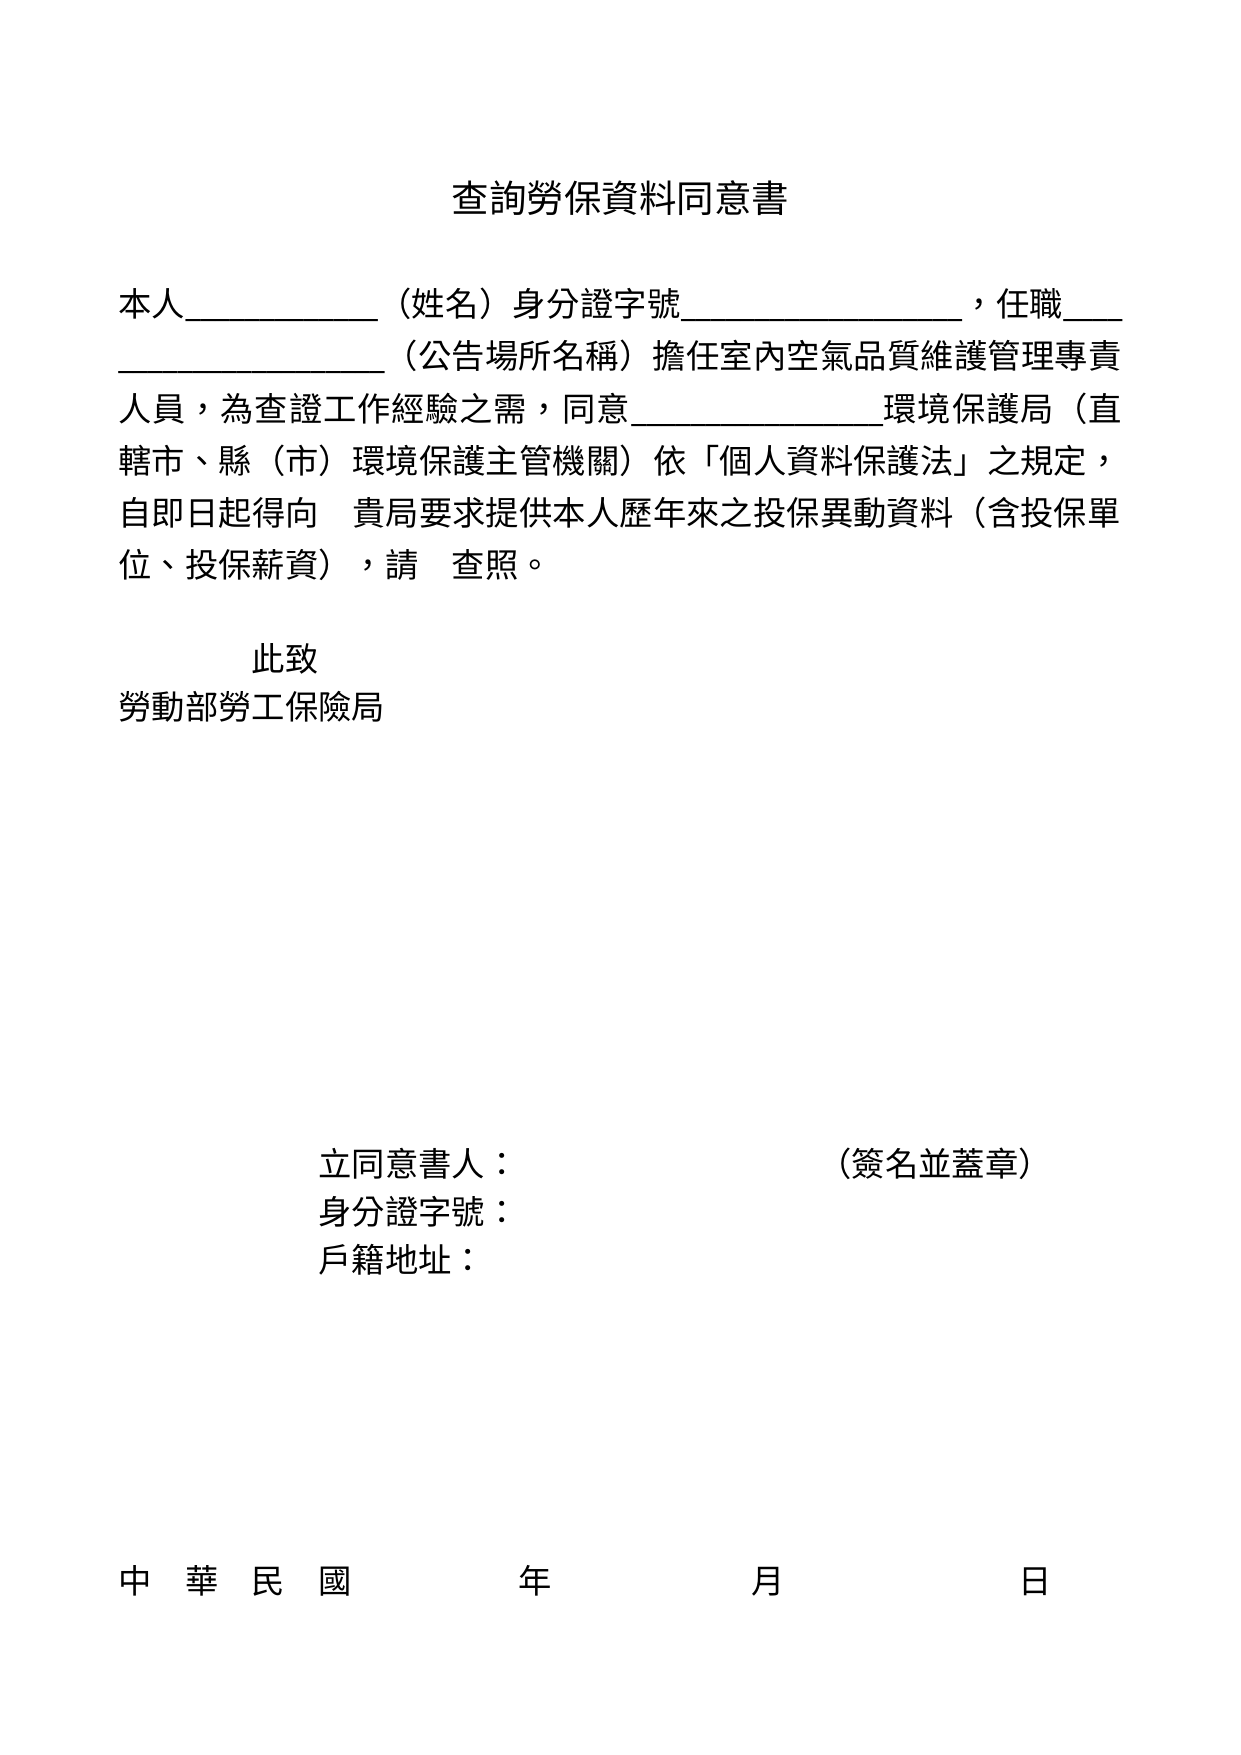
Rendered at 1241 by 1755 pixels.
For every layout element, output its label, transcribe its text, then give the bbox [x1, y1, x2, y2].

text 戶籍地址： [118, 1234, 1122, 1282]
text 中 華 民 國 年 月 日 [118, 1555, 1122, 1603]
text 勞動部勞工保險局 [118, 681, 1122, 729]
text 查詢勞保資料同意書 [118, 169, 1122, 223]
text 立同意書人： （簽名並蓋章） [118, 1138, 1122, 1186]
text 此致 [118, 632, 1122, 681]
text 身分證字號： [118, 1186, 1122, 1234]
text 本人_____________（姓名）身分證字號___________________，任職______________________（公告場所名稱）擔任室內空氣品質維護管理專責人員，為查證工作經驗之需，同意_________________環境保護局（直轄市、縣（市）環境保護主管機關）依「個人資料保護法」之規定，自即日起得向 貴局要求提供本人歷年來之投保異動資料（含投保單位、投保薪資），請 查照。 [118, 274, 1122, 587]
